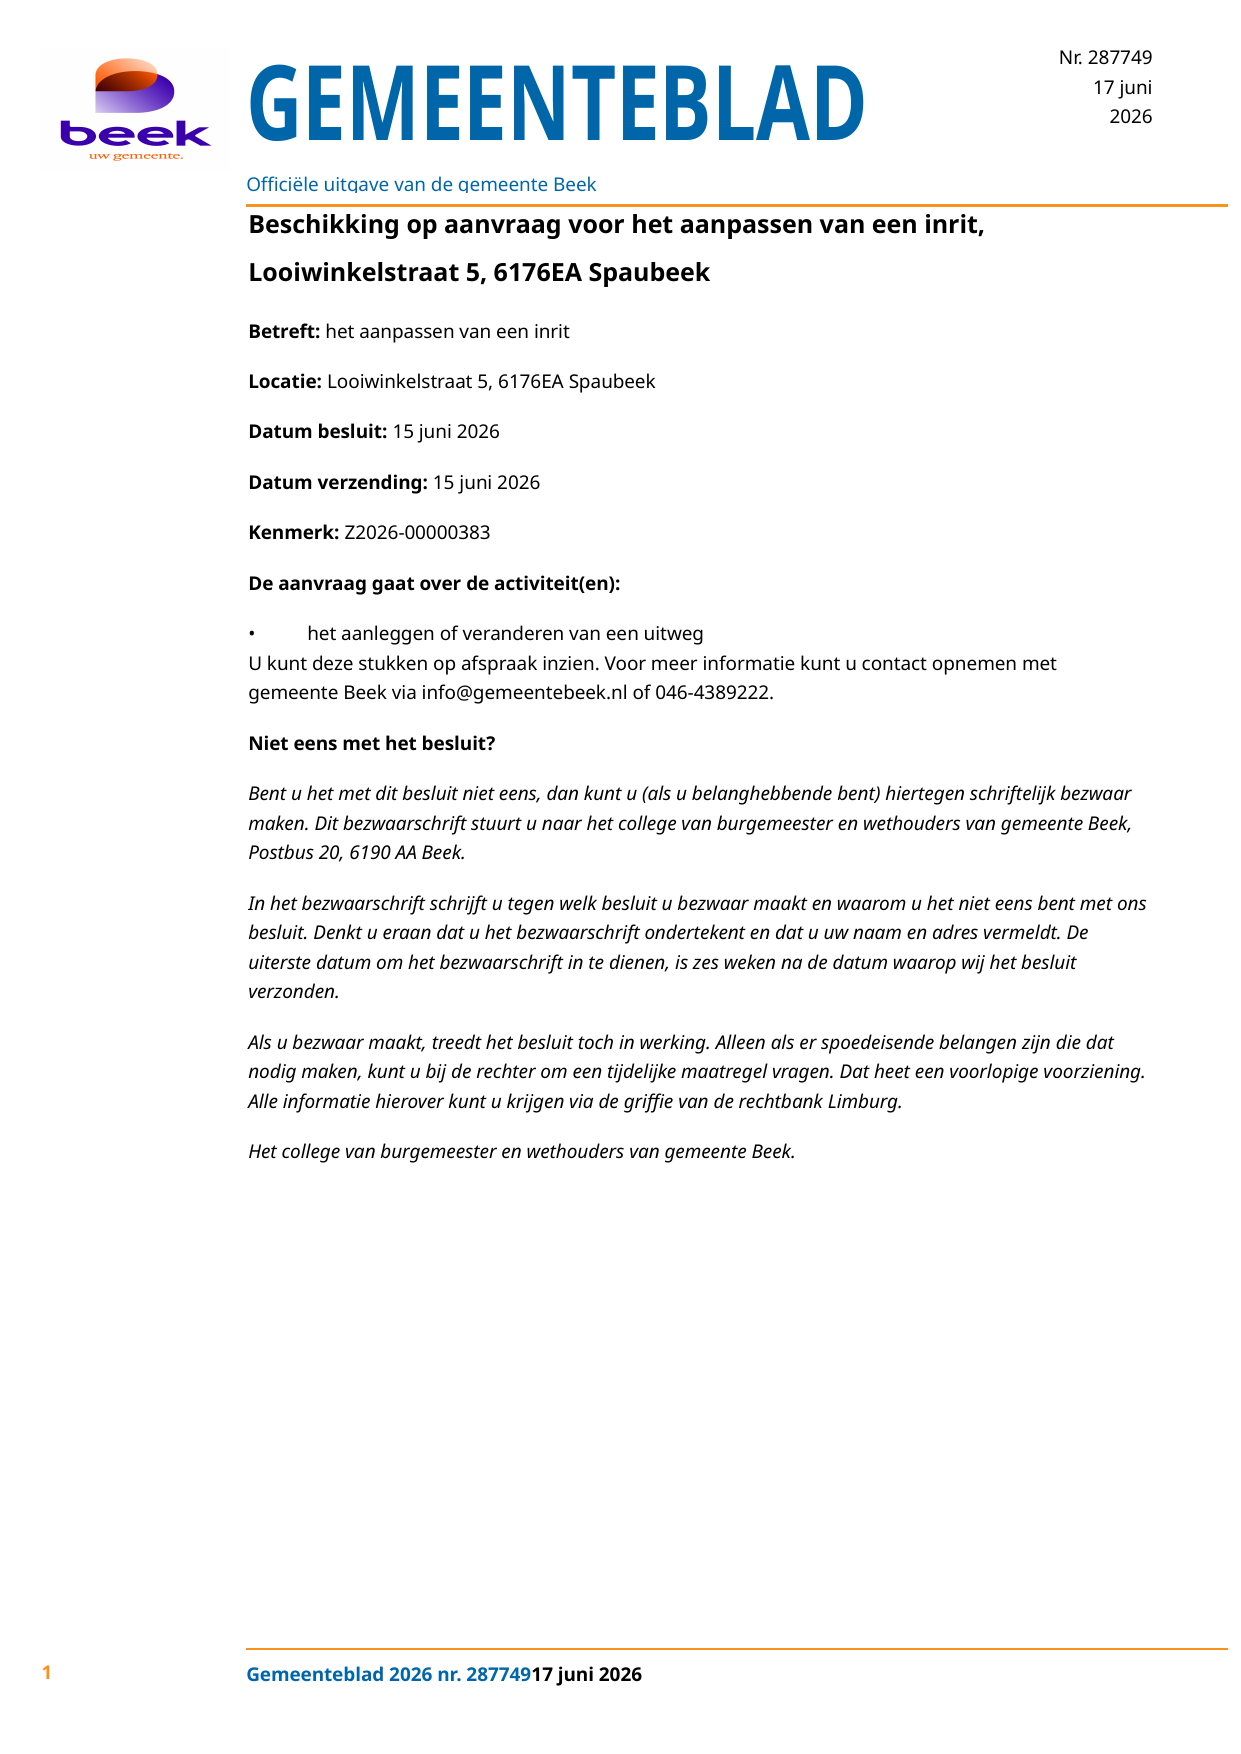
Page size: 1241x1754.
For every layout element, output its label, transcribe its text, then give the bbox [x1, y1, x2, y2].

text U kunt deze stukken op afspraak inzien. Voor meer informatie kunt u contact opnemen met gemeente Beek via info@gemeentebeek.nl of 046-4389222. [248, 650, 1152, 705]
text Bent u het met dit besluit niet eens, dan kunt u (als u belanghebbende bent) hiertegen schriftelijk bezwaar maken. Dit bezwaarschrift stuurt u naar het college van burgemeester en wethouders van gemeente Beek, Postbus 20, 6190 AA Beek. [248, 780, 1152, 865]
text In het bezwaarschrift schrijft u tegen welk besluit u bezwaar maakt en waarom u het niet eens bent met ons besluit. Denkt u eraan dat u het bezwaarschrift ondertekent en dat u uw naam en adres vermeldt. De uiterste datum om het bezwaarschrift in te dienen, is zes weken na de datum waarop wij het besluit verzonden. [248, 890, 1152, 1004]
text Locatie: Looiwinkelstraat 5, 6176EA Spaubeek [248, 368, 1152, 394]
text Beschikking op aanvraag voor het aanpassen van een inrit, Looiwinkelstraat 5, 6176EA Spaubeek [248, 207, 1152, 288]
text Het college van burgemeester en wethouders van gemeente Beek. [248, 1139, 1152, 1164]
text Datum verzending: 15 juni 2026 [248, 469, 1152, 495]
list het aanleggen of veranderen van een uitweg [248, 620, 1152, 646]
text Kenmerk: Z2026-00000383 [248, 519, 1152, 545]
text De aanvraag gaat over de activiteit(en): [248, 570, 1152, 596]
text Niet eens met het besluit? [248, 730, 1152, 756]
text Datum besluit: 15 juni 2026 [248, 419, 1152, 444]
text Als u bezwaar maakt, treedt het besluit toch in werking. Alleen als er spoedeisende belangen zijn die dat nodig maken, kunt u bij de rechter om een tijdelijke maatregel vragen. Dat heet een voorlopige voorziening. Alle informatie hierover kunt u krijgen via de griffie van de rechtbank Limburg. [248, 1029, 1152, 1114]
picture [41, 47, 231, 172]
text Betreft: het aanpassen van een inrit [248, 318, 1152, 344]
